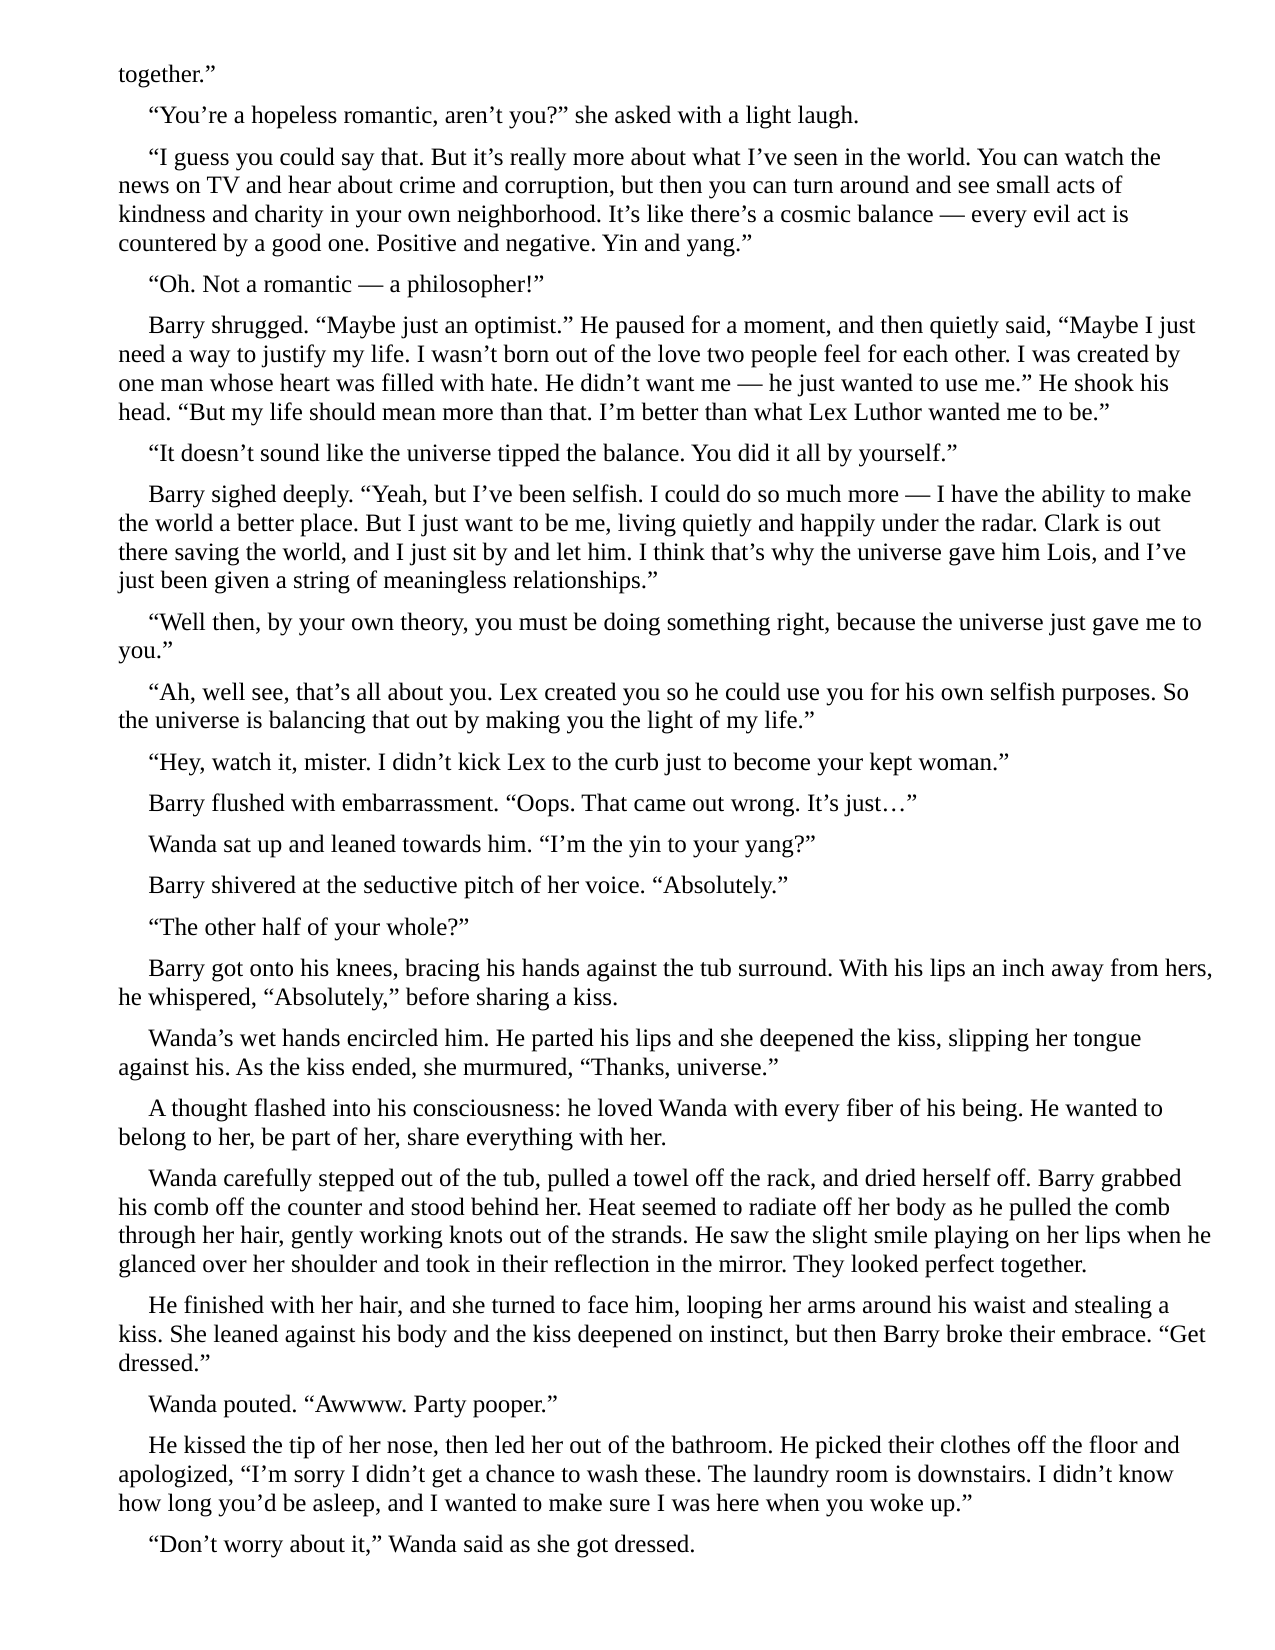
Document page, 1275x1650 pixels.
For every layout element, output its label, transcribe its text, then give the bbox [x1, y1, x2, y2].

text Barry shivered at the seductive pitch of her voice. “Absolutely.” [118, 870, 1216, 899]
text Wanda carefully stepped out of the tub, pulled a towel off the rack, and dried herself off. Barry grabbed his comb off the counter and stood behind her. Heat seemed to radiate off her body as he pulled the comb through her hair, gently working knots out of the strands. He saw the slight smile playing on her lips when he glanced over her shoulder and took in their reflection in the mirror. They looked perfect together. [118, 1163, 1216, 1278]
text “Well then, by your own theory, you must be doing something right, because the universe just gave me to you.” [118, 607, 1216, 664]
text He kissed the tip of her nose, then led her out of the bathroom. He picked their clothes off the floor and apologized, “I’m sorry I didn’t get a chance to wash these. The laundry room is downstairs. I didn’t know how long you’d be asleep, and I wanted to make sure I was here when you woke up.” [118, 1430, 1216, 1517]
text “Hey, watch it, mister. I didn’t kick Lex to the curb just to become your kept woman.” [118, 747, 1216, 775]
text Wanda pouted. “Awwww. Party pooper.” [118, 1389, 1216, 1418]
text Wanda’s wet hands encircled him. He parted his lips and she deepened the kiss, slipping her tongue against his. As the kiss ended, she murmured, “Thanks, universe.” [118, 1023, 1216, 1080]
text “The other half of your whole?” [118, 912, 1216, 940]
text Barry got onto his knees, bracing his hands against the tub surround. With his lips an inch away from hers, he whispered, “Absolutely,” before sharing a kiss. [118, 953, 1216, 1010]
text “Don’t worry about it,” Wanda said as she got dressed. [118, 1529, 1216, 1558]
text Barry shrugged. “Maybe just an optimist.” He paused for a moment, and then quietly said, “Maybe I just need a way to justify my life. I wasn’t born out of the love two people feel for each other. I was created by one man whose heart was filled with hate. He didn’t want me — he just wanted to use me.” He shook his head. “But my life should mean more than that. I’m better than what Lex Luthor wanted me to be.” [118, 310, 1216, 425]
text Barry sighed deeply. “Yeah, but I’ve been selfish. I could do so much more — I have the ability to make the world a better place. But I just want to be me, living quietly and happily under the radar. Clark is out there saving the world, and I just sit by and let him. I think that’s why the universe gave him Lois, and I’ve just been given a string of meaningless relationships.” [118, 479, 1216, 594]
text “Oh. Not a romantic — a philosopher!” [118, 269, 1216, 298]
text “I guess you could say that. But it’s really more about what I’ve seen in the world. You can watch the news on TV and hear about crime and corruption, but then you can turn around and see small acts of kindness and charity in your own neighborhood. It’s like there’s a cosmic balance — every evil act is countered by a good one. Positive and negative. Yin and yang.” [118, 142, 1216, 257]
text “Ah, well see, that’s all about you. Lex created you so he could use you for his own selfish purposes. So the universe is balancing that out by making you the light of my life.” [118, 677, 1216, 734]
text “You’re a hopeless romantic, aren’t you?” she asked with a light laugh. [118, 100, 1216, 129]
text He finished with her hair, and she turned to face him, looping her arms around his waist and stealing a kiss. She leaned against his body and the kiss deepened on instinct, but then Barry broke their embrace. “Get dressed.” [118, 1290, 1216, 1377]
text A thought flashed into his consciousness: he loved Wanda with every fiber of his being. He wanted to belong to her, be part of her, share everything with her. [118, 1093, 1216, 1150]
text Barry flushed with embarrassment. “Oops. That came out wrong. It’s just…” [118, 788, 1216, 817]
text Wanda sat up and leaned towards him. “I’m the yin to your yang?” [118, 829, 1216, 858]
text together.” [118, 59, 1216, 88]
text “It doesn’t sound like the universe tipped the balance. You did it all by yourself.” [118, 438, 1216, 467]
